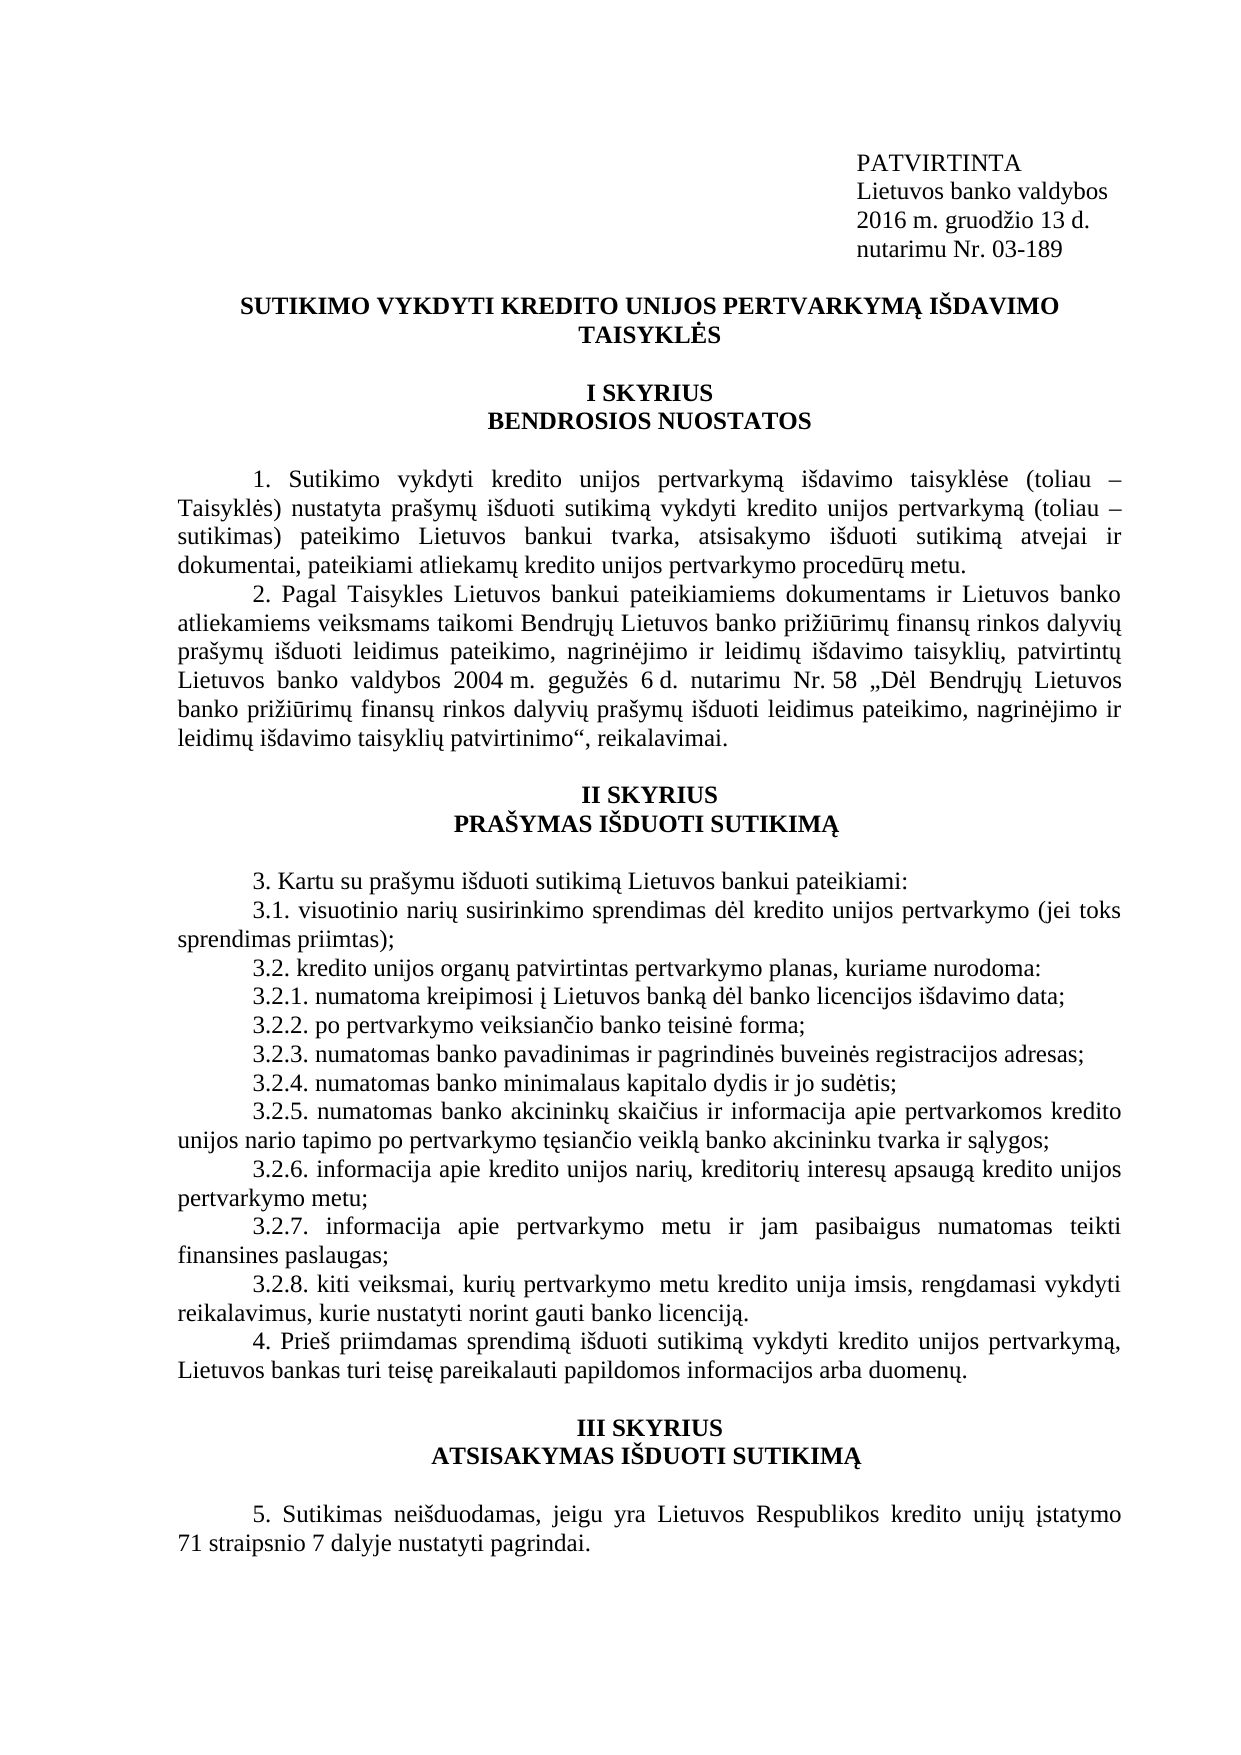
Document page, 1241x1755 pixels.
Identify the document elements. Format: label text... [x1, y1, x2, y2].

text 3.2.4. numatomas banko minimalaus kapitalo dydis ir jo sudėtis; [177, 1068, 1122, 1096]
text PATVIRTINTA [856, 148, 1122, 176]
text 2. Pagal Taisykles Lietuvos bankui pateikiamiems dokumentams ir Lietuvos banko atliekamiems veiksmams taikomi Bendrųjų Lietuvos banko prižiūrimų finansų rinkos dalyvių prašymų išduoti leidimus pateikimo, nagrinėjimo ir leidimų išdavimo taisyklių, patvirtintų Lietuvos banko valdybos 2004 m. gegužės 6 d. nutarimu Nr. 58 „Dėl Bendrųjų Lietuvos banko prižiūrimų finansų rinkos dalyvių prašymų išduoti leidimus pateikimo, nagrinėjimo ir leidimų išdavimo taisyklių patvirtinimo“, reikalavimai. [177, 579, 1122, 751]
text 1. Sutikimo vykdyti kredito unijos pertvarkymą išdavimo taisyklėse (toliau – Taisyklės) nustatyta prašymų išduoti sutikimą vykdyti kredito unijos pertvarkymą (toliau – sutikimas) pateikimo Lietuvos bankui tvarka, atsisakymo išduoti sutikimą atvejai ir dokumentai, pateikiami atliekamų kredito unijos pertvarkymo procedūrų metu. [177, 464, 1122, 579]
text ATSISAKYMAS IŠDUOTI SUTIKIMĄ [177, 1441, 1122, 1470]
text III SKYRIUS [177, 1413, 1122, 1441]
text PRAŠYMAS IŠDUOTI SUTIKIMĄ [177, 809, 1122, 838]
text SUTIKIMO VYKDYTI KREDITO UNIJOS PERTVARKYMĄ IŠDAVIMO TAISYKLĖS [177, 291, 1122, 349]
text nutarimu Nr. 03-189 [856, 234, 1122, 263]
text 3.2.6. informacija apie kredito unijos narių, kreditorių interesų apsaugą kredito unijos pertvarkymo metu; [177, 1154, 1122, 1211]
text Lietuvos banko valdybos [856, 176, 1122, 205]
text 3. Kartu su prašymu išduoti sutikimą Lietuvos bankui pateikiami: [177, 866, 1122, 895]
text 3.2.7. informacija apie pertvarkymo metu ir jam pasibaigus numatomas teikti finansines paslaugas; [177, 1211, 1122, 1269]
text 5. Sutikimas neišduodamas, jeigu yra Lietuvos Respublikos kredito unijų įstatymo 71 straipsnio 7 dalyje nustatyti pagrindai. [177, 1499, 1122, 1556]
text 3.2.3. numatomas banko pavadinimas ir pagrindinės buveinės registracijos adresas; [177, 1039, 1122, 1068]
text 2016 m. gruodžio 13 d. [856, 205, 1122, 234]
text I SKYRIUS [177, 378, 1122, 406]
text 3.2.1. numatoma kreipimosi į Lietuvos banką dėl banko licencijos išdavimo data; [177, 981, 1122, 1010]
text BENDROSIOS NUOSTATOS [177, 406, 1122, 435]
text II SKYRIUS [177, 780, 1122, 809]
text 3.2.8. kiti veiksmai, kurių pertvarkymo metu kredito unija imsis, rengdamasi vykdyti reikalavimus, kurie nustatyti norint gauti banko licenciją. [177, 1269, 1122, 1326]
text 3.1. visuotinio narių susirinkimo sprendimas dėl kredito unijos pertvarkymo (jei toks sprendimas priimtas); [177, 895, 1122, 953]
text 3.2.5. numatomas banko akcininkų skaičius ir informacija apie pertvarkomos kredito unijos nario tapimo po pertvarkymo tęsiančio veiklą banko akcininku tvarka ir sąlygos; [177, 1096, 1122, 1154]
text 3.2. kredito unijos organų patvirtintas pertvarkymo planas, kuriame nurodoma: [177, 953, 1122, 981]
text 3.2.2. po pertvarkymo veiksiančio banko teisinė forma; [177, 1010, 1122, 1039]
text 4. Prieš priimdamas sprendimą išduoti sutikimą vykdyti kredito unijos pertvarkymą, Lietuvos bankas turi teisę pareikalauti papildomos informacijos arba duomenų. [177, 1326, 1122, 1384]
